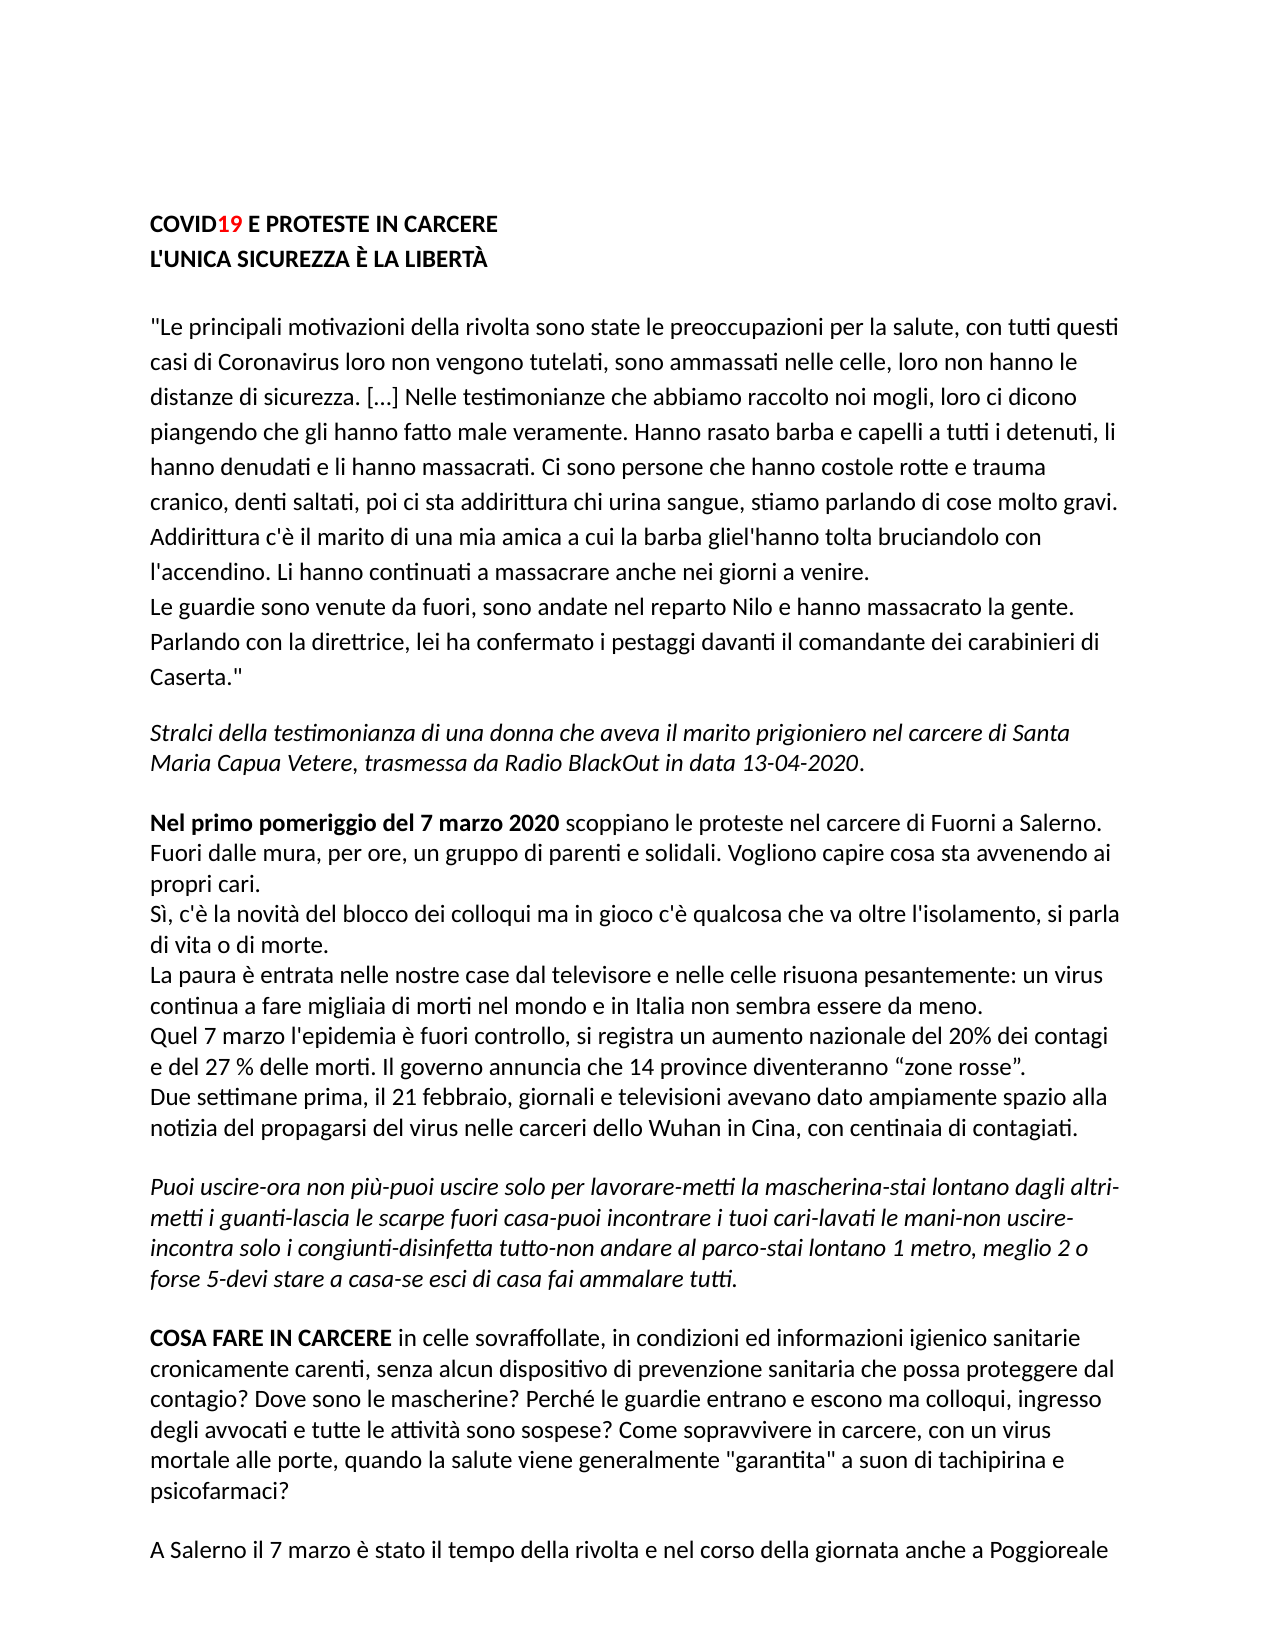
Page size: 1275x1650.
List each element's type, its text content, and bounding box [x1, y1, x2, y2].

text Due settimane prima, il 21 febbraio, giornali e televisioni avevano dato ampiamente spazio alla notizia del propagarsi del virus nelle carceri dello Wuhan in Cina, con centinaia di contagiati. [150, 1082, 1125, 1143]
text Stralci della testimonianza di una donna che aveva il marito prigioniero nel carcere di Santa Maria Capua Vetere, trasmessa da Radio BlackOut in data 13-04-2020. Nel primo pomeriggio del 7 marzo 2020 scoppiano le proteste nel carcere di Fuorni a Salerno. Fuori dalle mura, per ore, un gruppo di parenti e solidali. Vogliono capire cosa sta avvenendo ai propri cari. Sì, c'è la novità del blocco dei colloqui ma in gioco c'è qualcosa che va oltre l'isolamento, si parla di vita o di morte. La paura è entrata nelle nostre case dal televisore e nelle celle risuona pesantemente: un virus continua a fare migliaia di morti nel mondo e in Italia non sembra essere da meno. [150, 717, 1125, 1021]
text Puoi uscire-ora non più-puoi uscire solo per lavorare-metti la mascherina-stai lontano dagli altri-metti i guanti-lascia le scarpe fuori casa-puoi incontrare i tuoi cari-lavati le mani-non uscire-incontra solo i congiunti-disinfetta tutto-non andare al parco-stai lontano 1 metro, meglio 2 o forse 5-devi stare a casa-se esci di casa fai ammalare tutti. COSA FARE IN CARCERE in celle sovraffollate, in condizioni ed informazioni igienico sanitarie cronicamente carenti, senza alcun dispositivo di prevenzione sanitaria che possa proteggere dal contagio? Dove sono le mascherine? Perché le guardie entrano e escono ma colloqui, ingresso degli avvocati e tutte le attività sono sospese? Come sopravvivere in carcere, con un virus mortale alle porte, quando la salute viene generalmente "garantita" a suon di tachipirina e psicofarmaci? A Salerno il 7 marzo è stato il tempo della rivolta e nel corso della giornata anche a Poggioreale [150, 1143, 1125, 1564]
text Quel 7 marzo l'epidemia è fuori controllo, si registra un aumento nazionale del 20% dei contagi e del 27 % delle morti. Il governo annuncia che 14 province diventeranno “zone rosse”. [150, 1021, 1125, 1082]
text COVID19 E PROTESTE IN CARCERE L'UNICA SICUREZZA È LA LIBERTÀ "Le principali motivazioni della rivolta sono state le preoccupazioni per la salute, con tutti questi casi di Coronavirus loro non vengono tutelati, sono ammassati nelle celle, loro non hanno le distanze di sicurezza. […] Nelle testimonianze che abbiamo raccolto noi mogli, loro ci dicono piangendo che gli hanno fatto male veramente. Hanno rasato barba e capelli a tutti i detenuti, li hanno denudati e li hanno massacrati. Ci sono persone che hanno costole rotte e trauma cranico, denti saltati, poi ci sta addirittura chi urina sangue, stiamo parlando di cose molto gravi. Addirittura c'è il marito di una mia amica a cui la barba gliel'hanno tolta bruciandolo con l'accendino. Li hanno continuati a massacrare anche nei giorni a venire. Le guardie sono venute da fuori, sono andate nel reparto Nilo e hanno massacrato la gente. Parlando con la direttrice, lei ha confermato i pestaggi davanti il comandante dei carabinieri di Caserta." [150, 208, 1125, 692]
